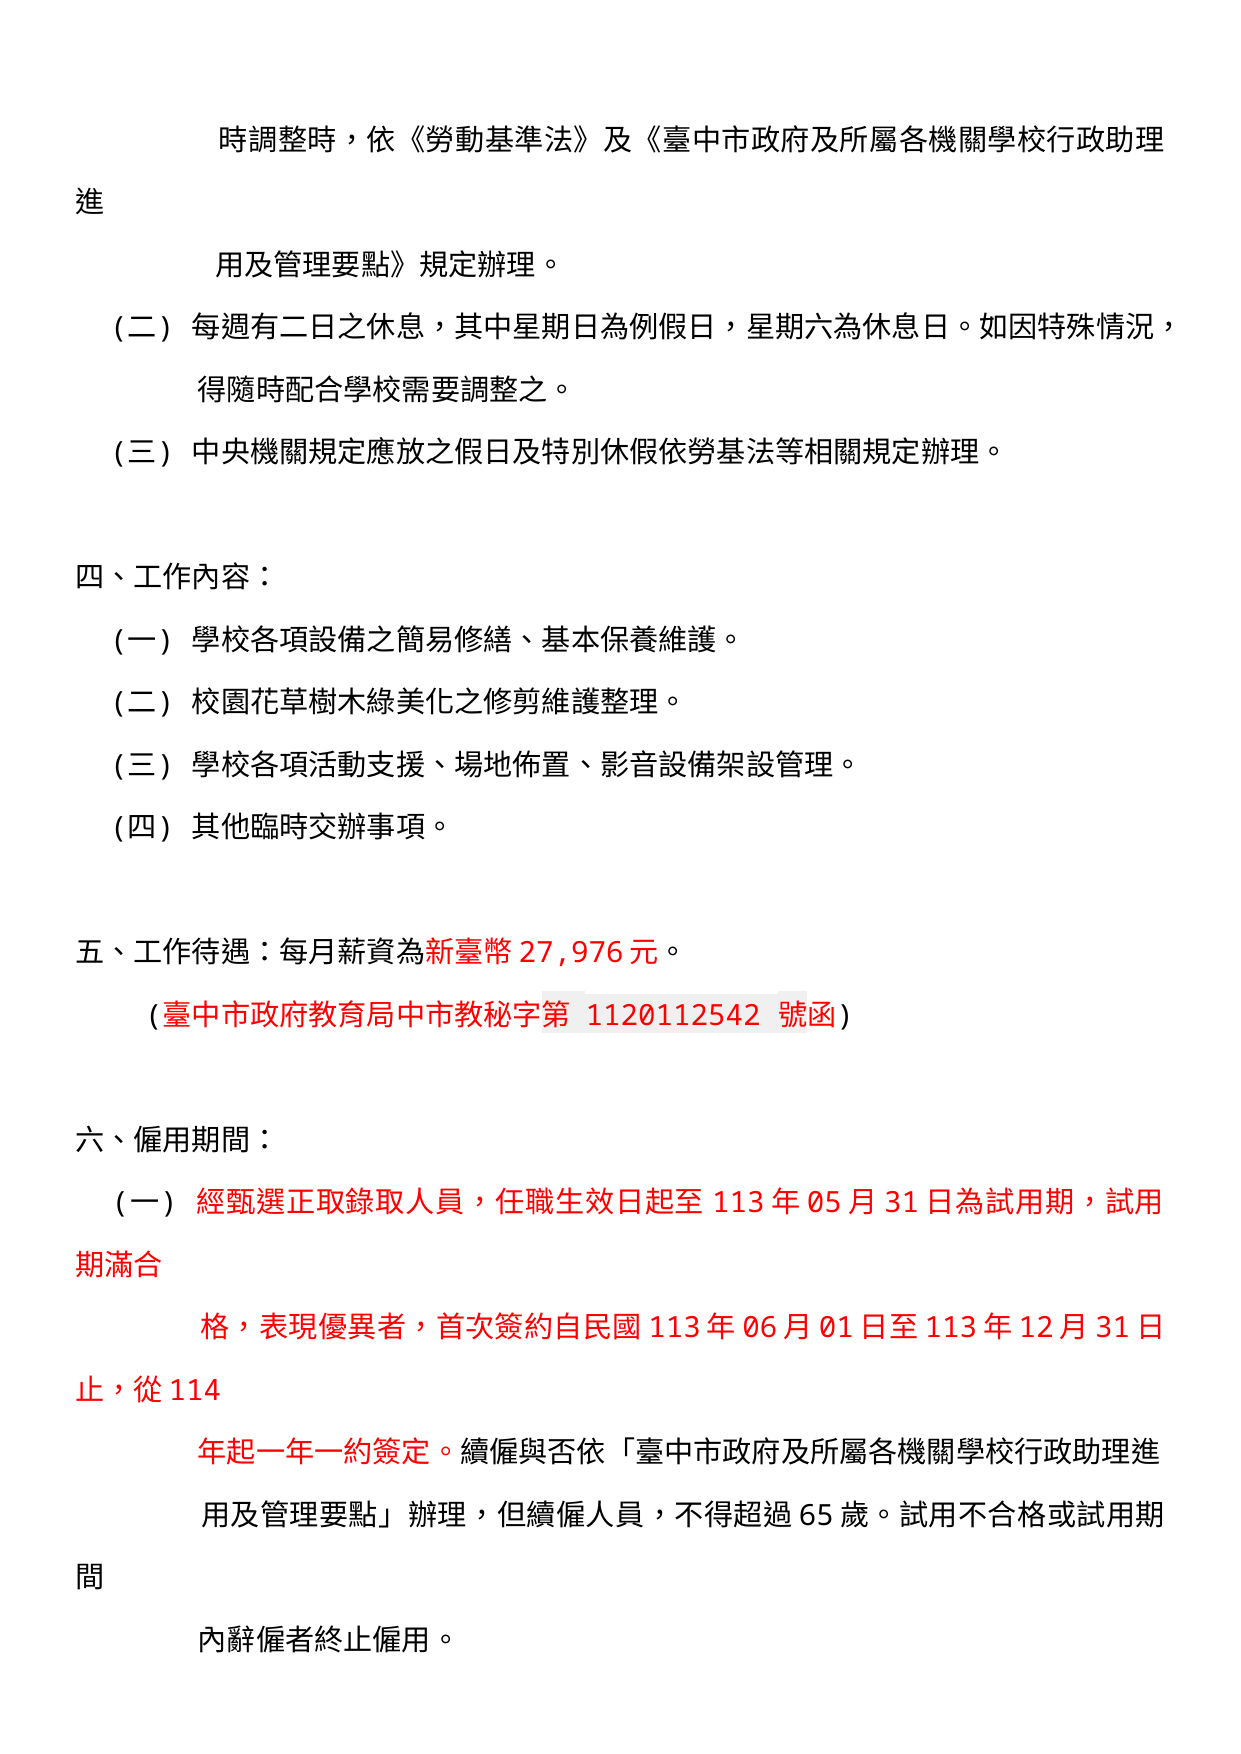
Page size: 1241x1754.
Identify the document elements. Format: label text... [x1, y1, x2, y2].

text (三) 學校各項活動支援、場地佈置、影音設備架設管理。 [75, 721, 1165, 783]
text 用及管理要點》規定辦理。 [75, 221, 1165, 283]
text (二) 每週有二日之休息，其中星期日為例假日，星期六為休息日。如因特殊情況， [75, 283, 1165, 346]
text 時調整時，依《勞動基準法》及《臺中市政府及所屬各機關學校行政助理進 [75, 96, 1165, 221]
text (四) 其他臨時交辦事項。 [75, 783, 1165, 846]
text (臺中市政府教育局中市教秘字第 1120112542 號函) [75, 971, 1165, 1033]
text (一) 經甄選正取錄取人員，任職生效日起至113年05月31日為試用期，試用期滿合 [75, 1158, 1165, 1283]
text (一) 學校各項設備之簡易修繕、基本保養維護。 [75, 596, 1165, 658]
text (三) 中央機關規定應放之假日及特別休假依勞基法等相關規定辦理。 [75, 408, 1165, 471]
text 得隨時配合學校需要調整之。 [75, 346, 1165, 408]
text 內辭僱者終止僱用。 [75, 1596, 1165, 1658]
text 年起一年一約簽定。續僱與否依「臺中市政府及所屬各機關學校行政助理進 [75, 1408, 1165, 1471]
text 四、工作內容： [75, 533, 1165, 596]
text (二) 校園花草樹木綠美化之修剪維護整理。 [75, 658, 1165, 721]
text 六、僱用期間： [75, 1096, 1165, 1158]
text 五、工作待遇：每月薪資為新臺幣27,976元。 [75, 908, 1165, 971]
text 格，表現優異者，首次簽約自民國113年06月01日至113年12月31日止，從114 [75, 1283, 1165, 1408]
text 用及管理要點」辦理，但續僱人員，不得超過65歲。試用不合格或試用期間 [75, 1471, 1165, 1596]
